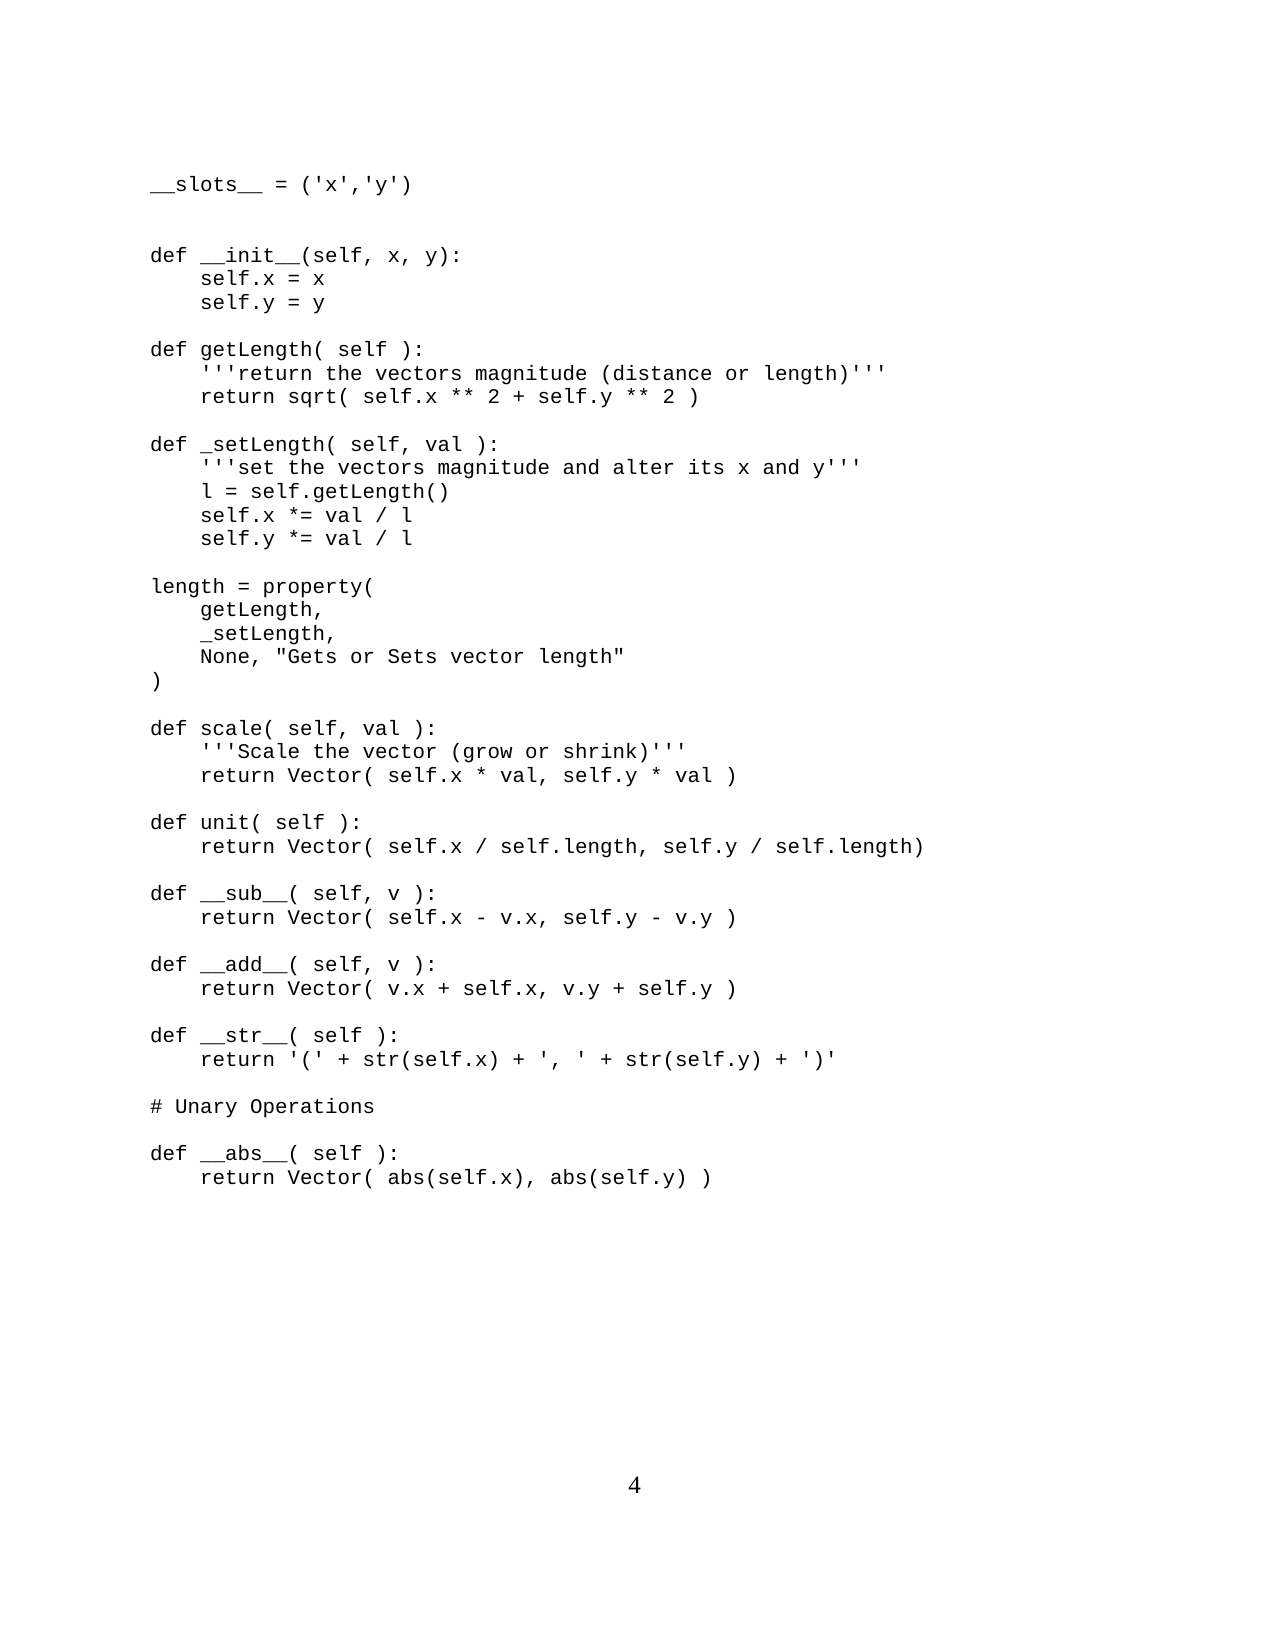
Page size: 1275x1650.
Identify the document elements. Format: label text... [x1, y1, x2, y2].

text def __sub__( self, v ): [150, 883, 1125, 907]
text return Vector( v.x + self.x, v.y + self.y ) [150, 978, 1125, 1001]
text # Unary Operations [150, 1096, 1125, 1119]
text self.y *= val / l [150, 528, 1125, 552]
text def __abs__( self ): [150, 1143, 1125, 1167]
text return Vector( self.x * val, self.y * val ) [150, 765, 1125, 788]
text l = self.getLength() [150, 481, 1125, 505]
text self.y = y [150, 292, 1125, 316]
text length = property( [150, 576, 1125, 599]
text def __str__( self ): [150, 1025, 1125, 1048]
text '''return the vectors magnitude (distance or length)''' [150, 363, 1125, 386]
text return Vector( self.x - v.x, self.y - v.y ) [150, 907, 1125, 930]
text return '(' + str(self.x) + ', ' + str(self.y) + ')' [150, 1048, 1125, 1072]
text def unit( self ): [150, 812, 1125, 836]
text return Vector( self.x / self.length, self.y / self.length) [150, 836, 1125, 859]
text def _setLength( self, val ): [150, 434, 1125, 457]
text return Vector( abs(self.x), abs(self.y) ) [150, 1167, 1125, 1190]
text '''Scale the vector (grow or shrink)''' [150, 741, 1125, 765]
text return sqrt( self.x ** 2 + self.y ** 2 ) [150, 386, 1125, 410]
text getLength, [150, 599, 1125, 623]
text self.x = x [150, 268, 1125, 292]
text def __init__(self, x, y): [150, 244, 1125, 268]
text ) [150, 670, 1125, 694]
text None, "Gets or Sets vector length" [150, 647, 1125, 670]
text def __add__( self, v ): [150, 954, 1125, 978]
text __slots__ = ('x','y') [150, 174, 1125, 197]
text def getLength( self ): [150, 339, 1125, 363]
text _setLength, [150, 623, 1125, 647]
text self.x *= val / l [150, 505, 1125, 528]
text '''set the vectors magnitude and alter its x and y''' [150, 457, 1125, 481]
text def scale( self, val ): [150, 717, 1125, 741]
